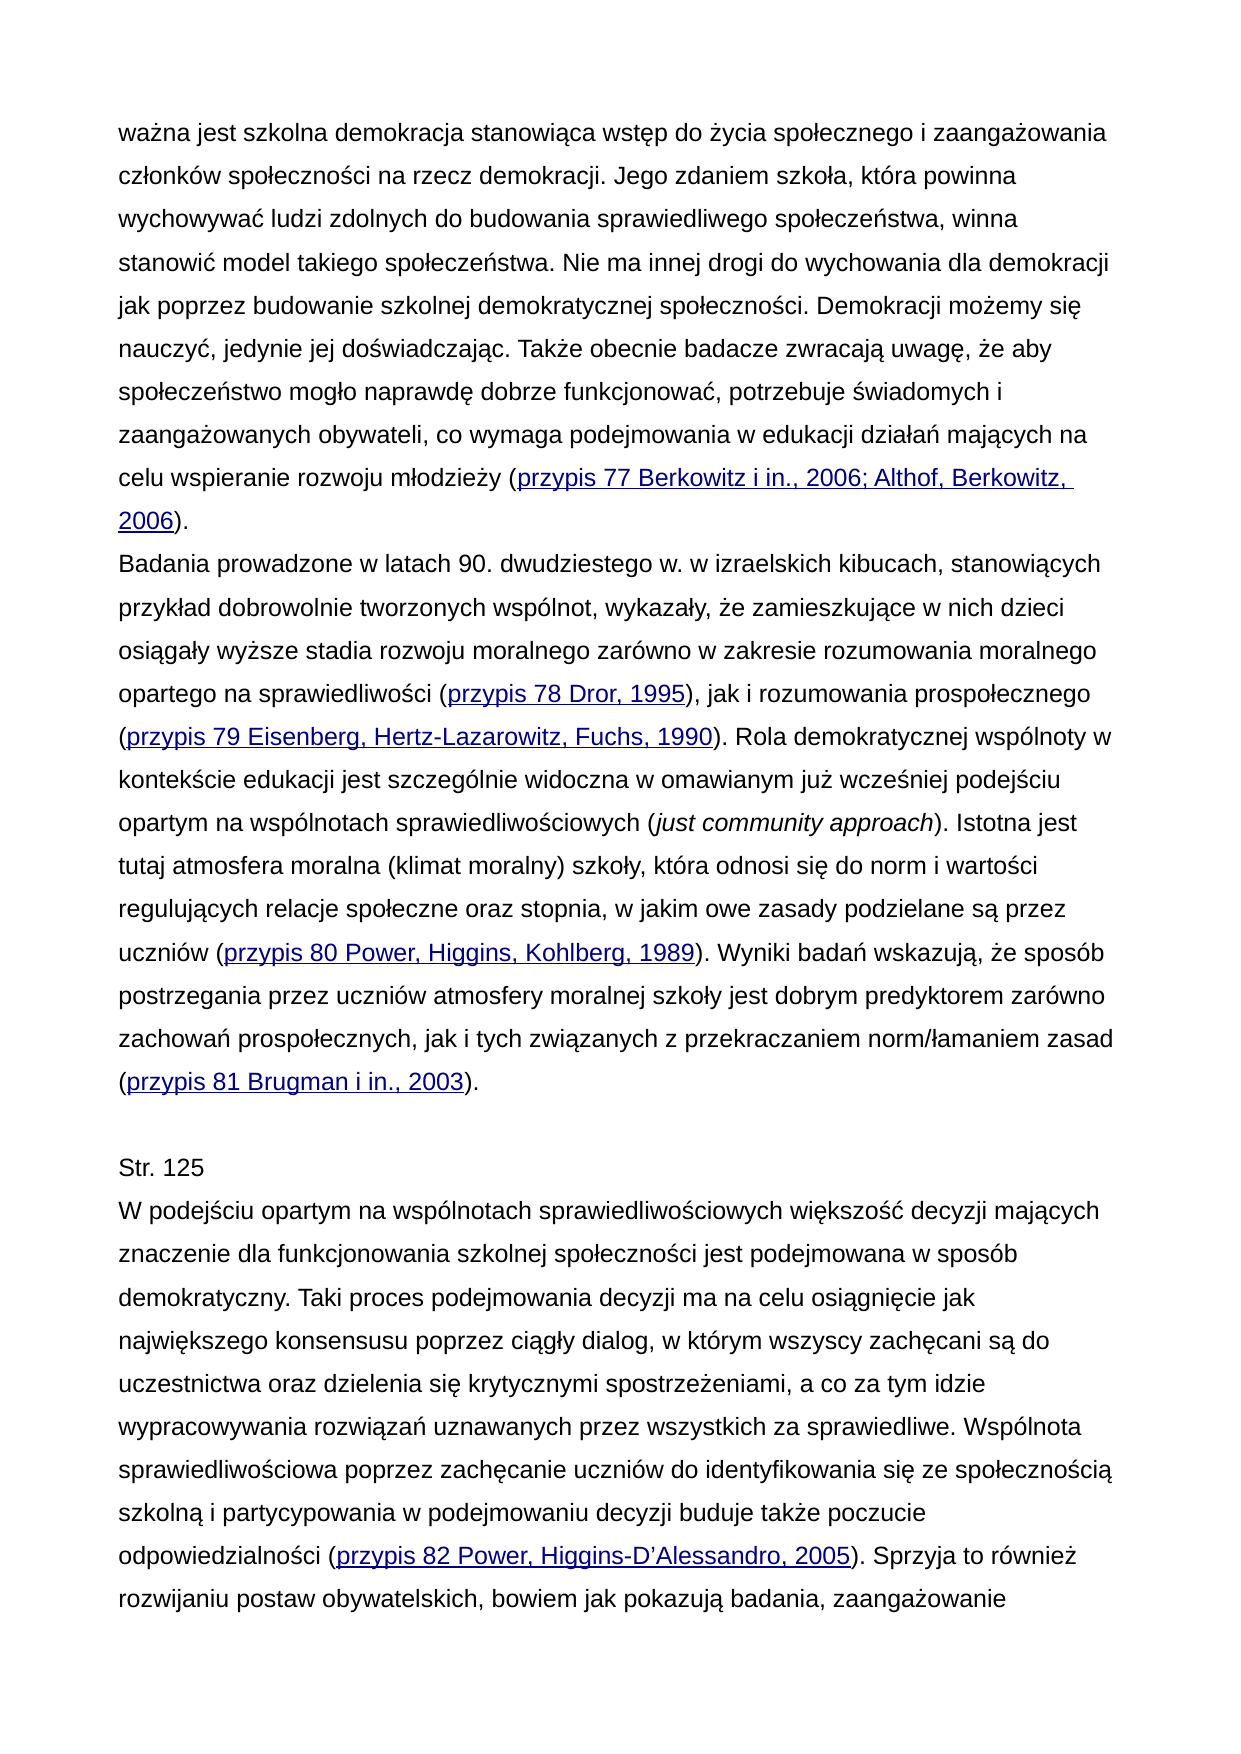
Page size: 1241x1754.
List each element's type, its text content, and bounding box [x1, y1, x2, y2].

text W podejściu opartym na wspólnotach sprawiedliwościowych większość decyzji mających znaczenie dla funkcjonowania szkolnej społeczności jest podejmowana w sposób demokratyczny. Taki proces podejmowania decyzji ma na celu osiągnięcie jak największego konsensusu poprzez ciągły dialog, w którym wszyscy zachęcani są do uczestnictwa oraz dzielenia się krytycznymi spostrzeżeniami, a co za tym idzie wypracowywania rozwiązań uznawanych przez wszystkich za sprawiedliwe. Wspólnota sprawiedliwościowa poprzez zachęcanie uczniów do identyfikowania się ze społecznością szkolną i partycypowania w podejmowaniu decyzji buduje także poczucie odpowiedzialności (przypis 82 Power, Higgins-D’Alessandro, 2005). Sprzyja to również rozwijaniu postaw obywatelskich, bowiem jak pokazują badania, zaangażowanie [118, 1196, 1122, 1613]
text Badania prowadzone w latach 90. dwudziestego w. w izraelskich kibucach, stanowiących przykład dobrowolnie tworzonych wspólnot, wykazały, że zamieszkujące w nich dzieci osiągały wyższe stadia rozwoju moralnego zarówno w zakresie rozumowania moralnego opartego na sprawiedliwości (przypis 78 Dror, 1995), jak i rozumowania prospołecznego (przypis 79 Eisenberg, Hertz-Lazarowitz, Fuchs, 1990). Rola demokratycznej wspólnoty w kontekście edukacji jest szczególnie widoczna w omawianym już wcześniej podejściu opartym na wspólnotach sprawiedliwościowych (just community approach). Istotna jest tutaj atmosfera moralna (klimat moralny) szkoły, która odnosi się do norm i wartości regulujących relacje społeczne oraz stopnia, w jakim owe zasady podzielane są przez uczniów (przypis 80 Power, Higgins, Kohlberg, 1989). Wyniki badań wskazują, że sposób postrzegania przez uczniów atmosfery moralnej szkoły jest dobrym predyktorem zarówno zachowań prospołecznych, jak i tych związanych z przekraczaniem norm/łamaniem zasad (przypis 81 Brugman i in., 2003). [118, 549, 1122, 1096]
text ważna jest szkolna demokracja stanowiąca wstęp do życia społecznego i zaangażowania członków społeczności na rzecz demokracji. Jego zdaniem szkoła, która powinna wychowywać ludzi zdolnych do budowania sprawiedliwego społeczeństwa, winna stanowić model takiego społeczeństwa. Nie ma innej drogi do wychowania dla demokracji jak poprzez budowanie szkolnej demokratycznej społeczności. Demokracji możemy się nauczyć, jedynie jej doświadczając. Także obecnie badacze zwracają uwagę, że aby społeczeństwo mogło naprawdę dobrze funkcjonować, potrzebuje świadomych i zaangażowanych obywateli, co wymaga podejmowania w edukacji działań mających na celu wspieranie rozwoju młodzieży (przypis 77 Berkowitz i in., 2006; Althof, Berkowitz, 2006). [118, 118, 1122, 535]
text Str. 125 [118, 1153, 1122, 1182]
